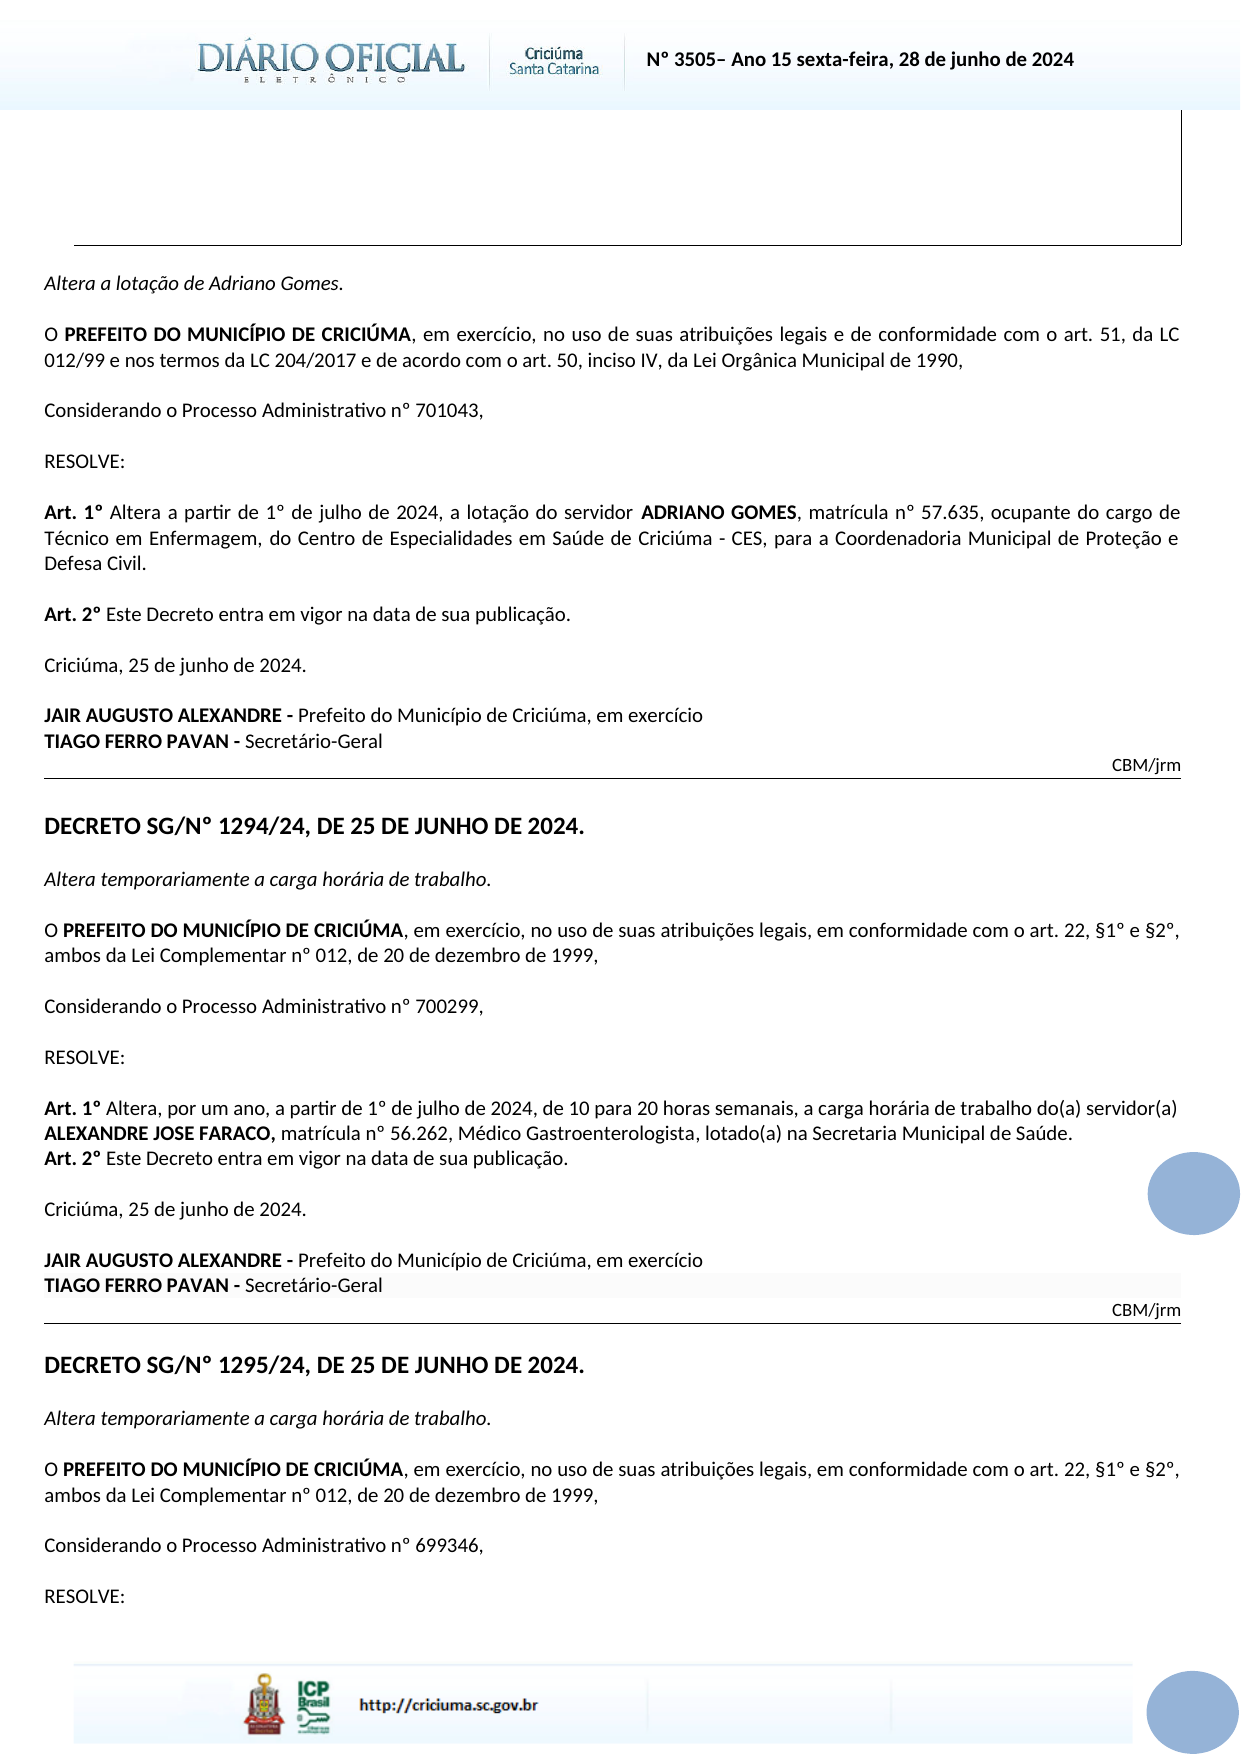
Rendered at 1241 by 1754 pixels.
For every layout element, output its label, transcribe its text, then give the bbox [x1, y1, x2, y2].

text RESOLVE: [44, 1044, 1181, 1069]
text O PREFEITO DO MUNICÍPIO DE CRICIÚMA, em exercício, no uso de suas atribuições legais, em conformidade com o art. 22, §1º e §2º, ambos da Lei Complementar nº 012, de 20 de dezembro de 1999, [44, 917, 1181, 968]
text Altera temporariamente a carga horária de trabalho. [44, 866, 1181, 891]
text Considerando o Processo Administrativo nº 701043, [44, 398, 1181, 423]
text Considerando o Processo Administrativo nº 700299, [44, 993, 1181, 1018]
text Criciúma, 25 de junho de 2024. [44, 652, 1181, 677]
text JAIR AUGUSTO ALEXANDRE - Prefeito do Município de Criciúma, em exercício [44, 703, 1181, 728]
text DECRETO SG/Nº 1295/24, DE 25 DE JUNHO DE 2024. [44, 1349, 1181, 1380]
text Altera temporariamente a carga horária de trabalho. [44, 1406, 1181, 1431]
text TIAGO FERRO PAVAN - Secretário-Geral [44, 1273, 1181, 1298]
text Art. 2º Este Decreto entra em vigor na data de sua publicação. [44, 1146, 1181, 1171]
text Criciúma, 25 de junho de 2024. [44, 1196, 1159, 1222]
text Art. 1º Altera, por um ano, a partir de 1º de julho de 2024, de 10 para 20 horas semanais, a carga horária de trabalho do(a) servidor(a) ALEXANDRE JOSE FARACO, matrícula nº 56.262, Médico Gastroenterologista, lotado(a) na Secretaria Municipal de Saúde. [44, 1095, 1181, 1146]
text JAIR AUGUSTO ALEXANDRE - Prefeito do Município de Criciúma, em exercício [44, 1247, 1181, 1273]
text RESOLVE: [44, 1583, 1181, 1609]
text CBM/jrm [44, 753, 1181, 778]
text O PREFEITO DO MUNICÍPIO DE CRICIÚMA, em exercício, no uso de suas atribuições legais e de conformidade com o art. 51, da LC 012/99 e nos termos da LC 204/2017 e de acordo com o art. 50, inciso IV, da Lei Orgânica Municipal de 1990, [44, 321, 1181, 372]
text RESOLVE: [44, 448, 1181, 474]
text Art. 1º Altera a partir de 1º de julho de 2024, a lotação do servidor ADRIANO GOMES, matrícula nº 57.635, ocupante do cargo de Técnico em Enfermagem, do Centro de Especialidades em Saúde de Criciúma - CES, para a Coordenadoria Municipal de Proteção e Defesa Civil. [44, 499, 1181, 576]
text CBM/jrm [44, 1298, 1181, 1323]
text Considerando o Processo Administrativo nº 699346, [44, 1533, 1181, 1558]
text Altera a lotação de Adriano Gomes. [44, 271, 1181, 296]
text TIAGO FERRO PAVAN - Secretário-Geral [44, 728, 1181, 753]
text O PREFEITO DO MUNICÍPIO DE CRICIÚMA, em exercício, no uso de suas atribuições legais, em conformidade com o art. 22, §1º e §2º, ambos da Lei Complementar nº 012, de 20 de dezembro de 1999, [44, 1456, 1181, 1507]
text DECRETO SG/Nº 1294/24, DE 25 DE JUNHO DE 2024. [44, 810, 1181, 841]
text Art. 2º Este Decreto entra em vigor na data de sua publicação. [44, 601, 1181, 626]
